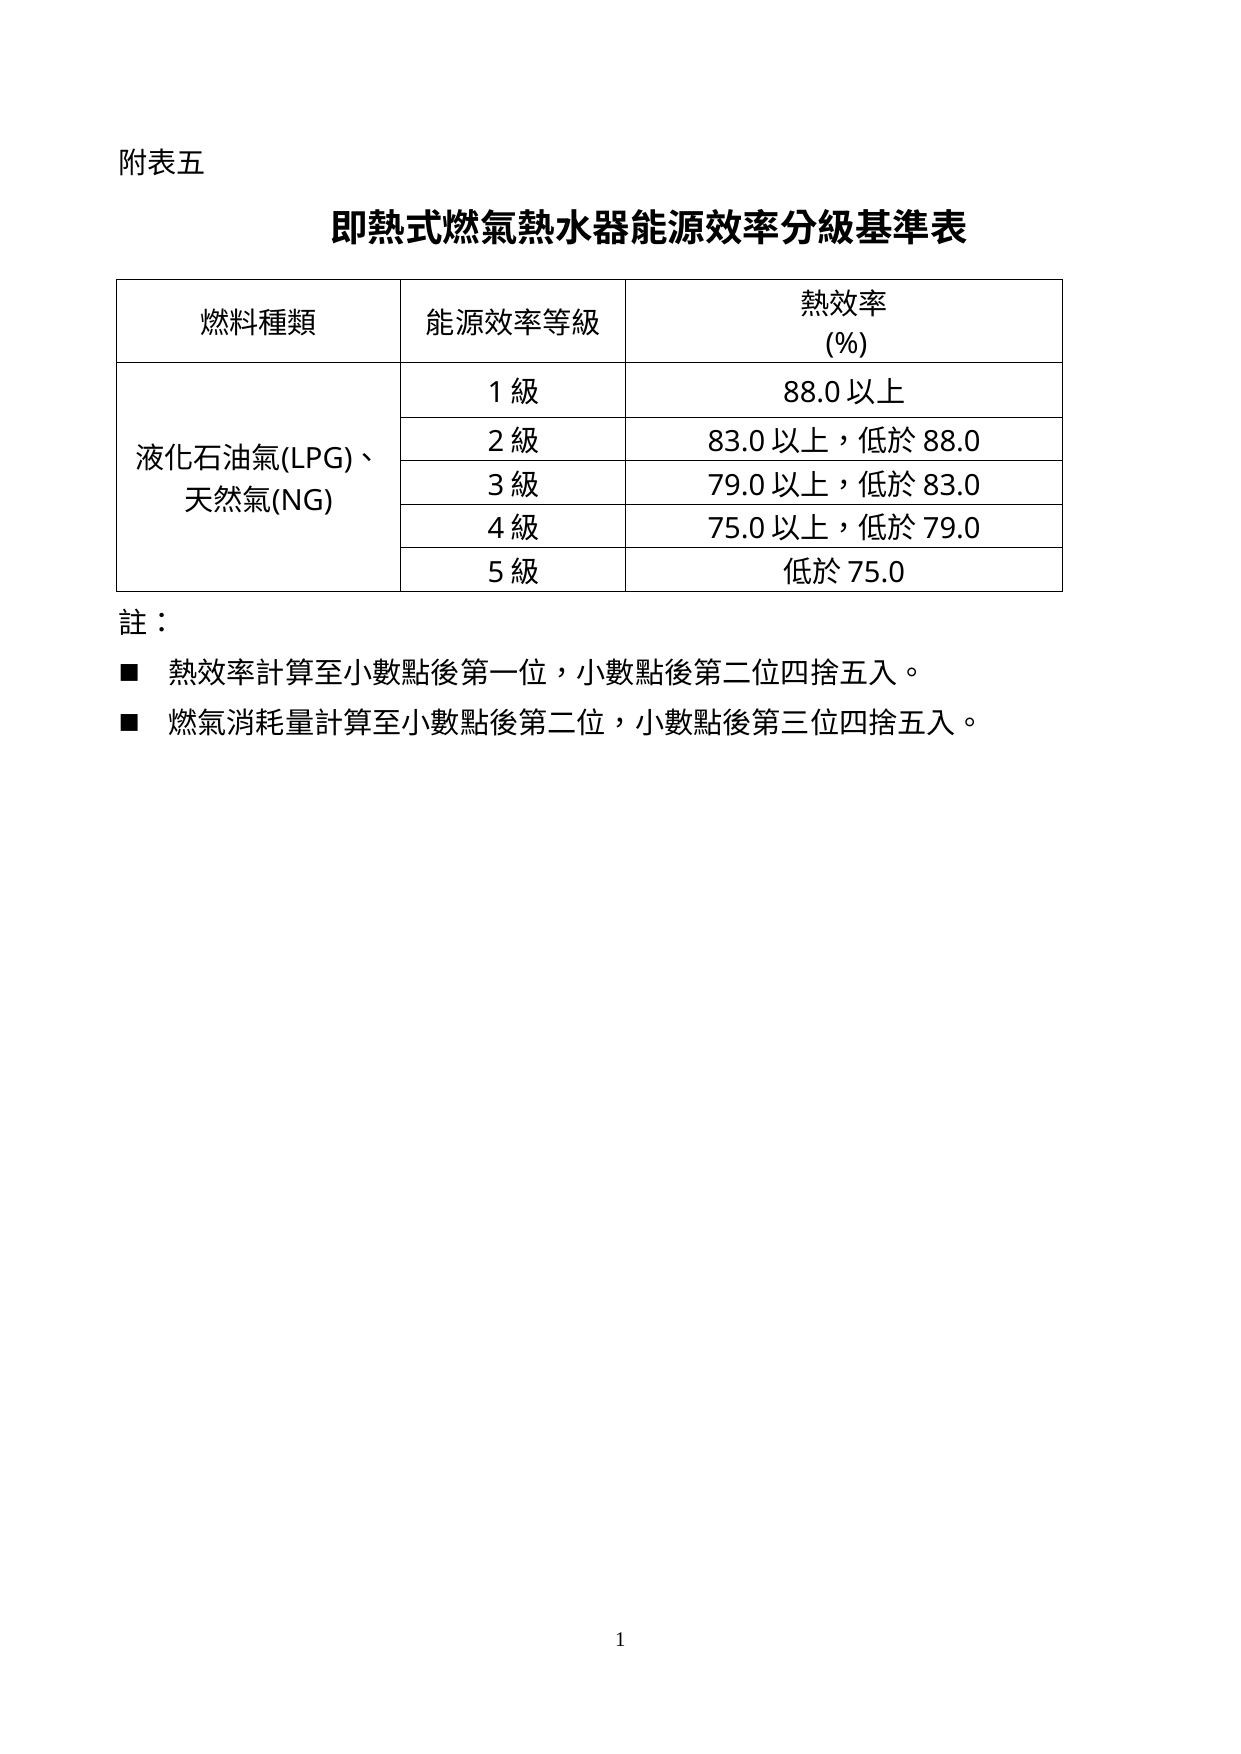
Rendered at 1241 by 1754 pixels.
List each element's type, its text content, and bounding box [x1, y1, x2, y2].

text 即熱式燃氣熱水器能源效率分級基準表 [176, 198, 1122, 252]
table_cell 75.0以上，低於79.0 [626, 505, 1062, 547]
table_header 能源效率等級 [401, 280, 625, 362]
table_cell 88.0以上 [626, 363, 1062, 417]
text 附表五 [118, 123, 1122, 198]
list 熱效率計算至小數點後第一位，小數點後第二位四捨五入。 [118, 642, 1122, 692]
table_cell 2級 [401, 418, 625, 460]
table_cell 1級 [401, 363, 625, 417]
table_cell 5級 [401, 548, 625, 591]
table_cell 液化石油氣(LPG)、 天然氣(NG) [117, 363, 400, 591]
table_cell 4級 [401, 505, 625, 547]
table_cell 低於75.0 [626, 548, 1062, 591]
table_cell 83.0以上，低於88.0 [626, 418, 1062, 460]
table_cell 3級 [401, 461, 625, 504]
table_header 燃料種類 [117, 280, 400, 362]
table_header 熱效率 (%) [626, 280, 1062, 362]
text 註： [118, 592, 1122, 642]
table_cell 79.0以上，低於83.0 [626, 461, 1062, 504]
list 燃氣消耗量計算至小數點後第二位，小數點後第三位四捨五入。 [118, 692, 1122, 742]
